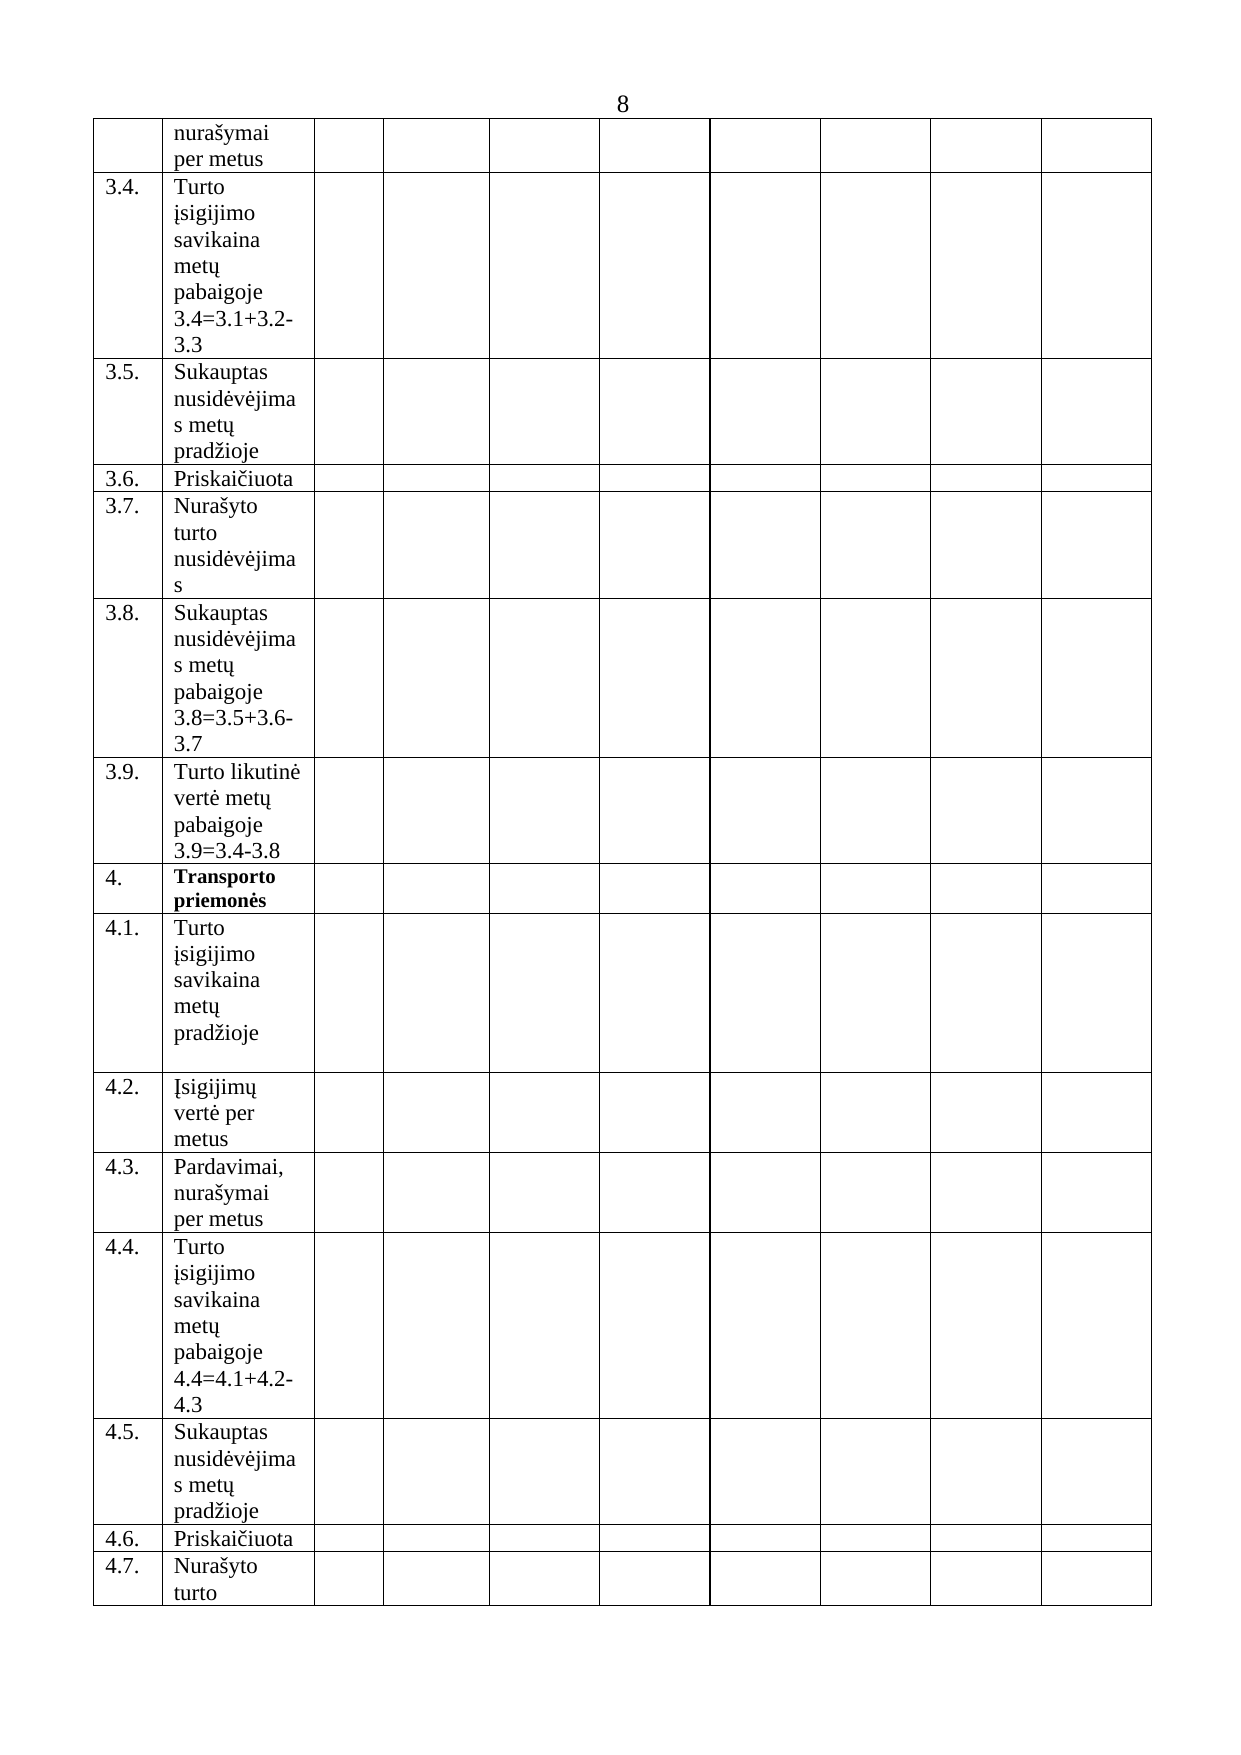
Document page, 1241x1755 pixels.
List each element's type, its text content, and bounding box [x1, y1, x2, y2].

table_cell [711, 359, 820, 464]
table_cell [490, 758, 599, 863]
table_cell [384, 1153, 489, 1232]
table_cell [821, 1153, 930, 1232]
table_cell Turto įsigijimo savikaina metų pabaigoje 4.4=4.1+4.2-4.3 [163, 1233, 314, 1417]
table_cell 3.9. [94, 758, 162, 863]
table_cell [384, 1525, 489, 1551]
table_cell [931, 173, 1041, 357]
table_cell [821, 173, 930, 357]
table_cell Turto įsigijimo savikaina metų pabaigoje 3.4=3.1+3.2-3.3 [163, 173, 314, 357]
table_cell Priskaičiuota [163, 465, 314, 491]
table_cell [821, 1525, 930, 1551]
table_cell [600, 1525, 709, 1551]
table_cell [94, 119, 162, 172]
table_cell [315, 914, 383, 1072]
table_cell [490, 1525, 599, 1551]
table_cell [931, 119, 1041, 172]
table_cell Priskaičiuota [163, 1525, 314, 1551]
table_cell [711, 1073, 820, 1152]
table_cell [931, 1233, 1041, 1417]
table_cell [711, 119, 820, 172]
table_cell [600, 1419, 709, 1524]
table_cell [384, 914, 489, 1072]
table_cell [821, 864, 930, 912]
table_cell Turto likutinė vertė metų pabaigoje 3.9=3.4-3.8 [163, 758, 314, 863]
table_cell [384, 758, 489, 863]
table_cell [600, 758, 709, 863]
table_cell [821, 1233, 930, 1417]
table_cell Nurašyto turto nusidėvėjimas [163, 492, 314, 598]
table_cell [821, 1552, 930, 1605]
table_cell [1042, 864, 1151, 912]
table_cell [490, 599, 599, 757]
table_cell [1042, 1153, 1151, 1232]
table_cell [490, 1233, 599, 1417]
table_cell [1042, 173, 1151, 357]
table_cell [384, 1233, 489, 1417]
table_cell Sukauptas nusidėvėjimas metų pradžioje [163, 1419, 314, 1524]
table_cell [711, 492, 820, 598]
table_cell [1042, 359, 1151, 464]
table_cell [711, 1233, 820, 1417]
table_cell 3.4. [94, 173, 162, 357]
table_cell [315, 1419, 383, 1524]
table_cell 3.6. [94, 465, 162, 491]
table_cell [315, 1153, 383, 1232]
table_cell [384, 465, 489, 491]
table_cell [821, 1419, 930, 1524]
table_cell 4.6. [94, 1525, 162, 1551]
table_cell [711, 914, 820, 1072]
table_cell [931, 1552, 1041, 1605]
table_cell [711, 173, 820, 357]
table_cell 4.2. [94, 1073, 162, 1152]
table_cell [931, 1419, 1041, 1524]
table_cell [315, 359, 383, 464]
table_cell [931, 359, 1041, 464]
table_cell [821, 599, 930, 757]
table_cell [1042, 599, 1151, 757]
table_cell 3.7. [94, 492, 162, 598]
table_cell [931, 599, 1041, 757]
table_cell [490, 359, 599, 464]
table_cell [711, 758, 820, 863]
table_cell nurašymai per metus [163, 119, 314, 172]
table_cell [600, 1552, 709, 1605]
table_cell [315, 1525, 383, 1551]
table_cell [490, 1073, 599, 1152]
table_cell 4.7. [94, 1552, 162, 1605]
table_cell [315, 1552, 383, 1605]
table_cell Įsigijimų vertė per metus [163, 1073, 314, 1152]
table_cell [600, 1073, 709, 1152]
table_cell [1042, 119, 1151, 172]
table_cell 4.5. [94, 1419, 162, 1524]
table_cell [600, 1233, 709, 1417]
table_cell [490, 119, 599, 172]
table_cell [711, 1153, 820, 1232]
table_cell [490, 1552, 599, 1605]
table_cell [490, 173, 599, 357]
table_cell [600, 864, 709, 912]
table_cell [490, 492, 599, 598]
table_cell Sukauptas nusidėvėjimas metų pradžioje [163, 359, 314, 464]
table_cell [315, 599, 383, 757]
table_cell [384, 1073, 489, 1152]
table_cell [821, 1073, 930, 1152]
table_cell [931, 1153, 1041, 1232]
table_cell [821, 914, 930, 1072]
table_cell [711, 1419, 820, 1524]
table_cell [315, 119, 383, 172]
table_cell 3.8. [94, 599, 162, 757]
table_cell [1042, 1419, 1151, 1524]
table_cell [384, 119, 489, 172]
table_cell [931, 864, 1041, 912]
table_cell [315, 758, 383, 863]
table_cell [490, 465, 599, 491]
table_cell [931, 492, 1041, 598]
table_cell [931, 1073, 1041, 1152]
table_cell [821, 359, 930, 464]
table_cell [384, 173, 489, 357]
table_cell Sukauptas nusidėvėjimas metų pabaigoje 3.8=3.5+3.6-3.7 [163, 599, 314, 757]
table_cell [711, 1552, 820, 1605]
table_cell [821, 119, 930, 172]
table_cell Turto įsigijimo savikaina metų pradžioje [163, 914, 314, 1072]
table_cell [711, 864, 820, 912]
table_cell [1042, 1525, 1151, 1551]
table_cell [384, 599, 489, 757]
table_cell [1042, 1233, 1151, 1417]
table_cell 4.3. [94, 1153, 162, 1232]
table_cell [821, 465, 930, 491]
table_cell [315, 492, 383, 598]
table_cell 4.1. [94, 914, 162, 1072]
table_cell [1042, 465, 1151, 491]
table_cell [315, 173, 383, 357]
table_cell [600, 914, 709, 1072]
table_cell [600, 492, 709, 598]
table_cell [931, 758, 1041, 863]
table_cell [600, 1153, 709, 1232]
table_cell 3.5. [94, 359, 162, 464]
table_cell Pardavimai, nurašymai per metus [163, 1153, 314, 1232]
table_cell [315, 1073, 383, 1152]
table_cell [600, 119, 709, 172]
table_cell [384, 1419, 489, 1524]
table_cell [711, 599, 820, 757]
table_cell [1042, 1552, 1151, 1605]
table_cell [384, 1552, 489, 1605]
table_cell [315, 864, 383, 912]
table_cell [1042, 1073, 1151, 1152]
table_cell [315, 1233, 383, 1417]
table_cell 4. [94, 864, 162, 912]
table_cell [490, 1419, 599, 1524]
table_cell 4.4. [94, 1233, 162, 1417]
table_cell [1042, 492, 1151, 598]
table_cell [490, 864, 599, 912]
table_cell [315, 465, 383, 491]
table_cell [600, 359, 709, 464]
table_cell [600, 599, 709, 757]
table_cell [600, 465, 709, 491]
table_cell [931, 1525, 1041, 1551]
table_cell Nurašyto turto [163, 1552, 314, 1605]
table_cell Transporto priemonės [163, 864, 314, 912]
table_cell [931, 465, 1041, 491]
table_cell [711, 465, 820, 491]
table_cell [384, 492, 489, 598]
table_cell [1042, 758, 1151, 863]
table_cell [931, 914, 1041, 1072]
table_cell [711, 1525, 820, 1551]
table_cell [384, 864, 489, 912]
table_cell [821, 758, 930, 863]
table_cell [384, 359, 489, 464]
table_cell [1042, 914, 1151, 1072]
table_cell [490, 914, 599, 1072]
table_cell [600, 173, 709, 357]
table_cell [821, 492, 930, 598]
table_cell [490, 1153, 599, 1232]
